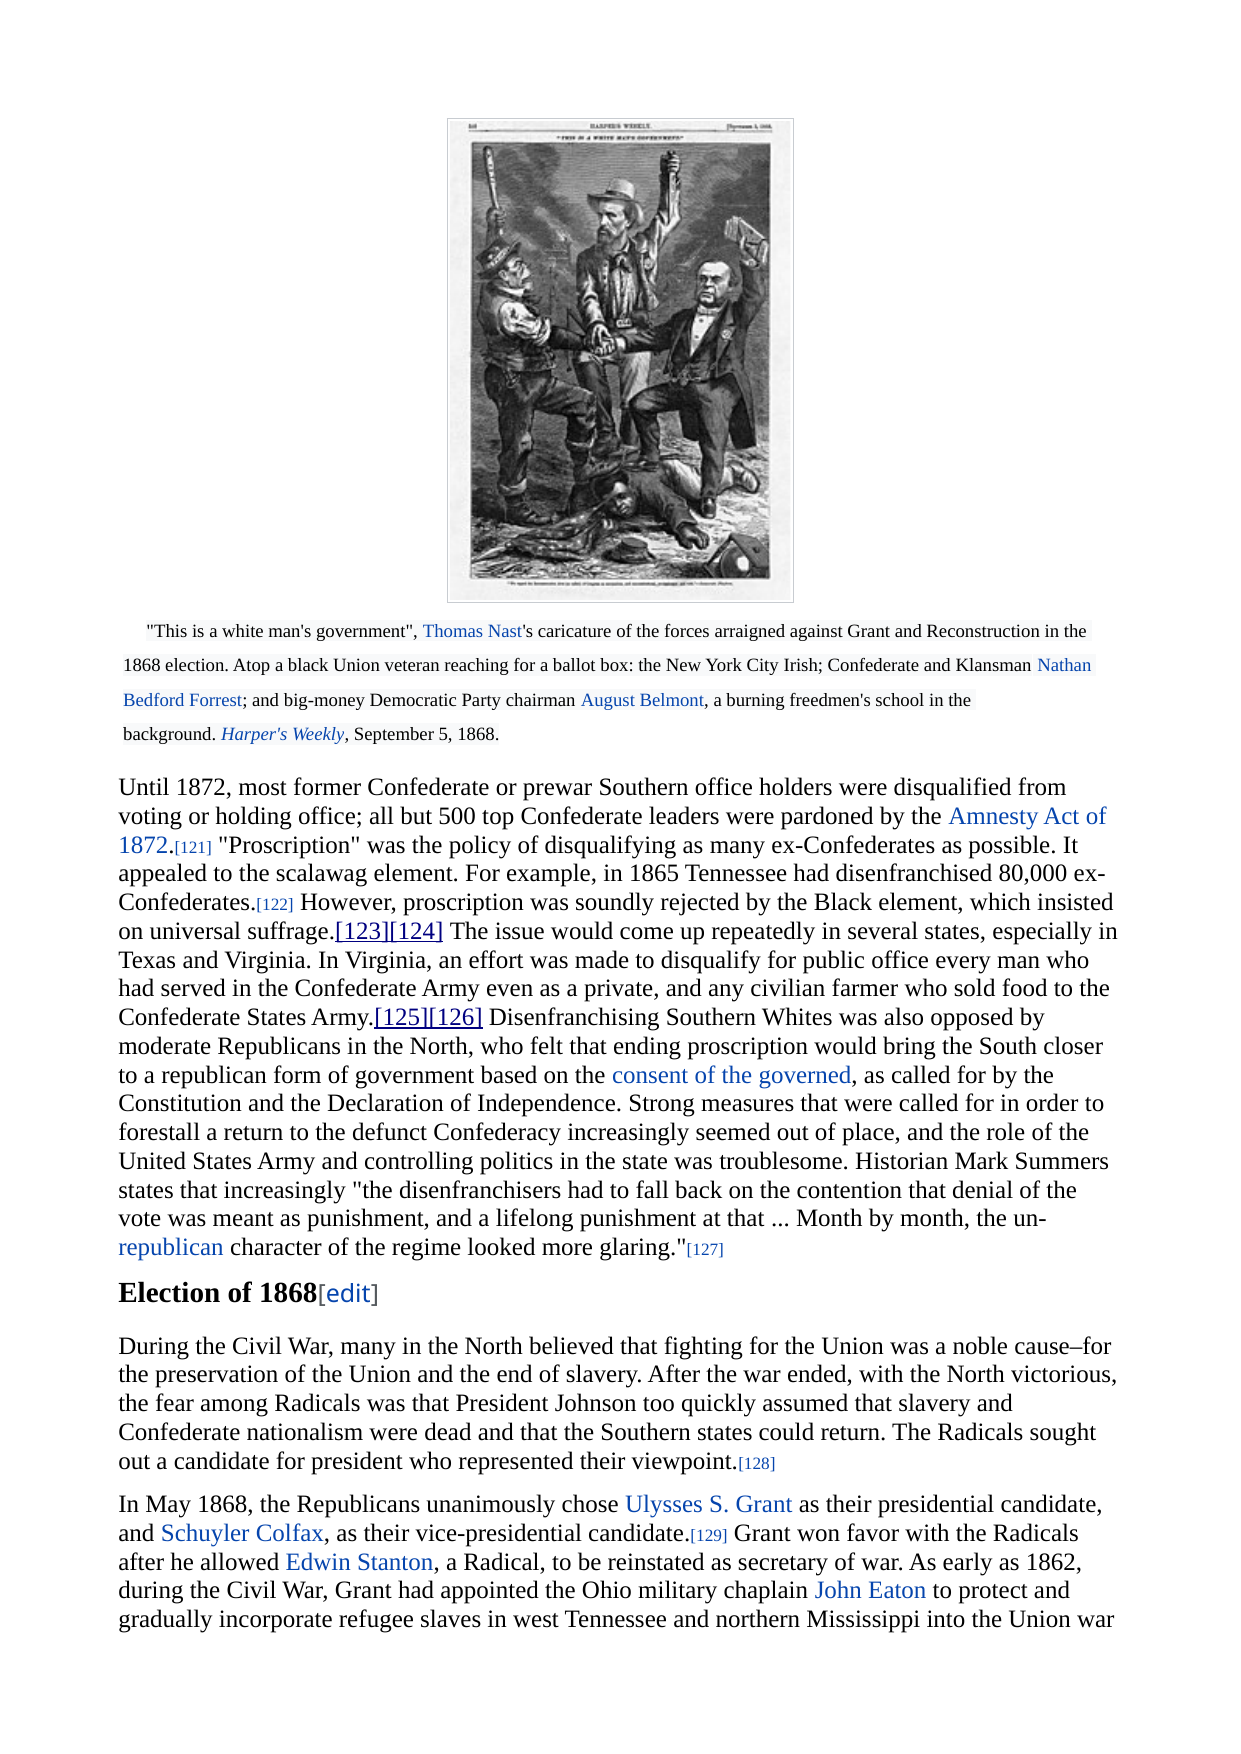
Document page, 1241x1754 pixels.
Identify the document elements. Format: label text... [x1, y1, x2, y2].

text During the Civil War, many in the North believed that fighting for the Union was a noble cause–for the preservation of the Union and the end of slavery. After the war ended, with the North victorious, the fear among Radicals was that President Johnson too quickly assumed that slavery and Confederate nationalism were dead and that the Southern states could return. The Radicals sought out a candidate for president who represented their viewpoint.[128] [118, 1331, 1122, 1474]
text In May 1868, the Republicans unanimously chose Ulysses S. Grant as their presidential candidate, and Schuyler Colfax, as their vice-presidential candidate.[129] Grant won favor with the Radicals after he allowed Edwin Stanton, a Radical, to be reinstated as secretary of war. As early as 1862, during the Civil War, Grant had appointed the Ohio military chaplain John Eaton to protect and gradually incorporate refugee slaves in west Tennessee and northern Mississippi into the Union war [118, 1489, 1122, 1633]
subtitle Election of 1868[edit] [118, 1276, 1122, 1310]
text "This is a white man's government", Thomas Nast's caricature of the forces arraigned against Grant and Reconstruction in the 1868 election. Atop a black Union veteran reaching for a ballot box: the New York City Irish; Confederate and Klansman Nathan Bedford Forrest; and big-money Democratic Party chairman August Belmont, a burning freedmen's school in the background. Harper's Weekly, September 5, 1868. [123, 620, 1122, 745]
picture [449, 121, 791, 600]
text Until 1872, most former Confederate or prewar Southern office holders were disqualified from voting or holding office; all but 500 top Confederate leaders were pardoned by the Amnesty Act of 1872.[121] "Proscription" was the policy of disqualifying as many ex-Confederates as possible. It appealed to the scalawag element. For example, in 1865 Tennessee had disenfranchised 80,000 ex-Confederates.[122] However, proscription was soundly rejected by the Black element, which insisted on universal suffrage.[123][124] The issue would come up repeatedly in several states, especially in Texas and Virginia. In Virginia, an effort was made to disqualify for public office every man who had served in the Confederate Army even as a private, and any civilian farmer who sold food to the Confederate States Army.[125][126] Disenfranchising Southern Whites was also opposed by moderate Republicans in the North, who felt that ending proscription would bring the South closer to a republican form of government based on the consent of the governed, as called for by the Constitution and the Declaration of Independence. Strong measures that were called for in order to forestall a return to the defunct Confederacy increasingly seemed out of place, and the role of the United States Army and controlling politics in the state was troublesome. Historian Mark Summers states that increasingly "the disenfranchisers had to fall back on the contention that denial of the vote was meant as punishment, and a lifelong punishment at that ... Month by month, the un-republican character of the regime looked more glaring."[127] [118, 772, 1122, 1261]
